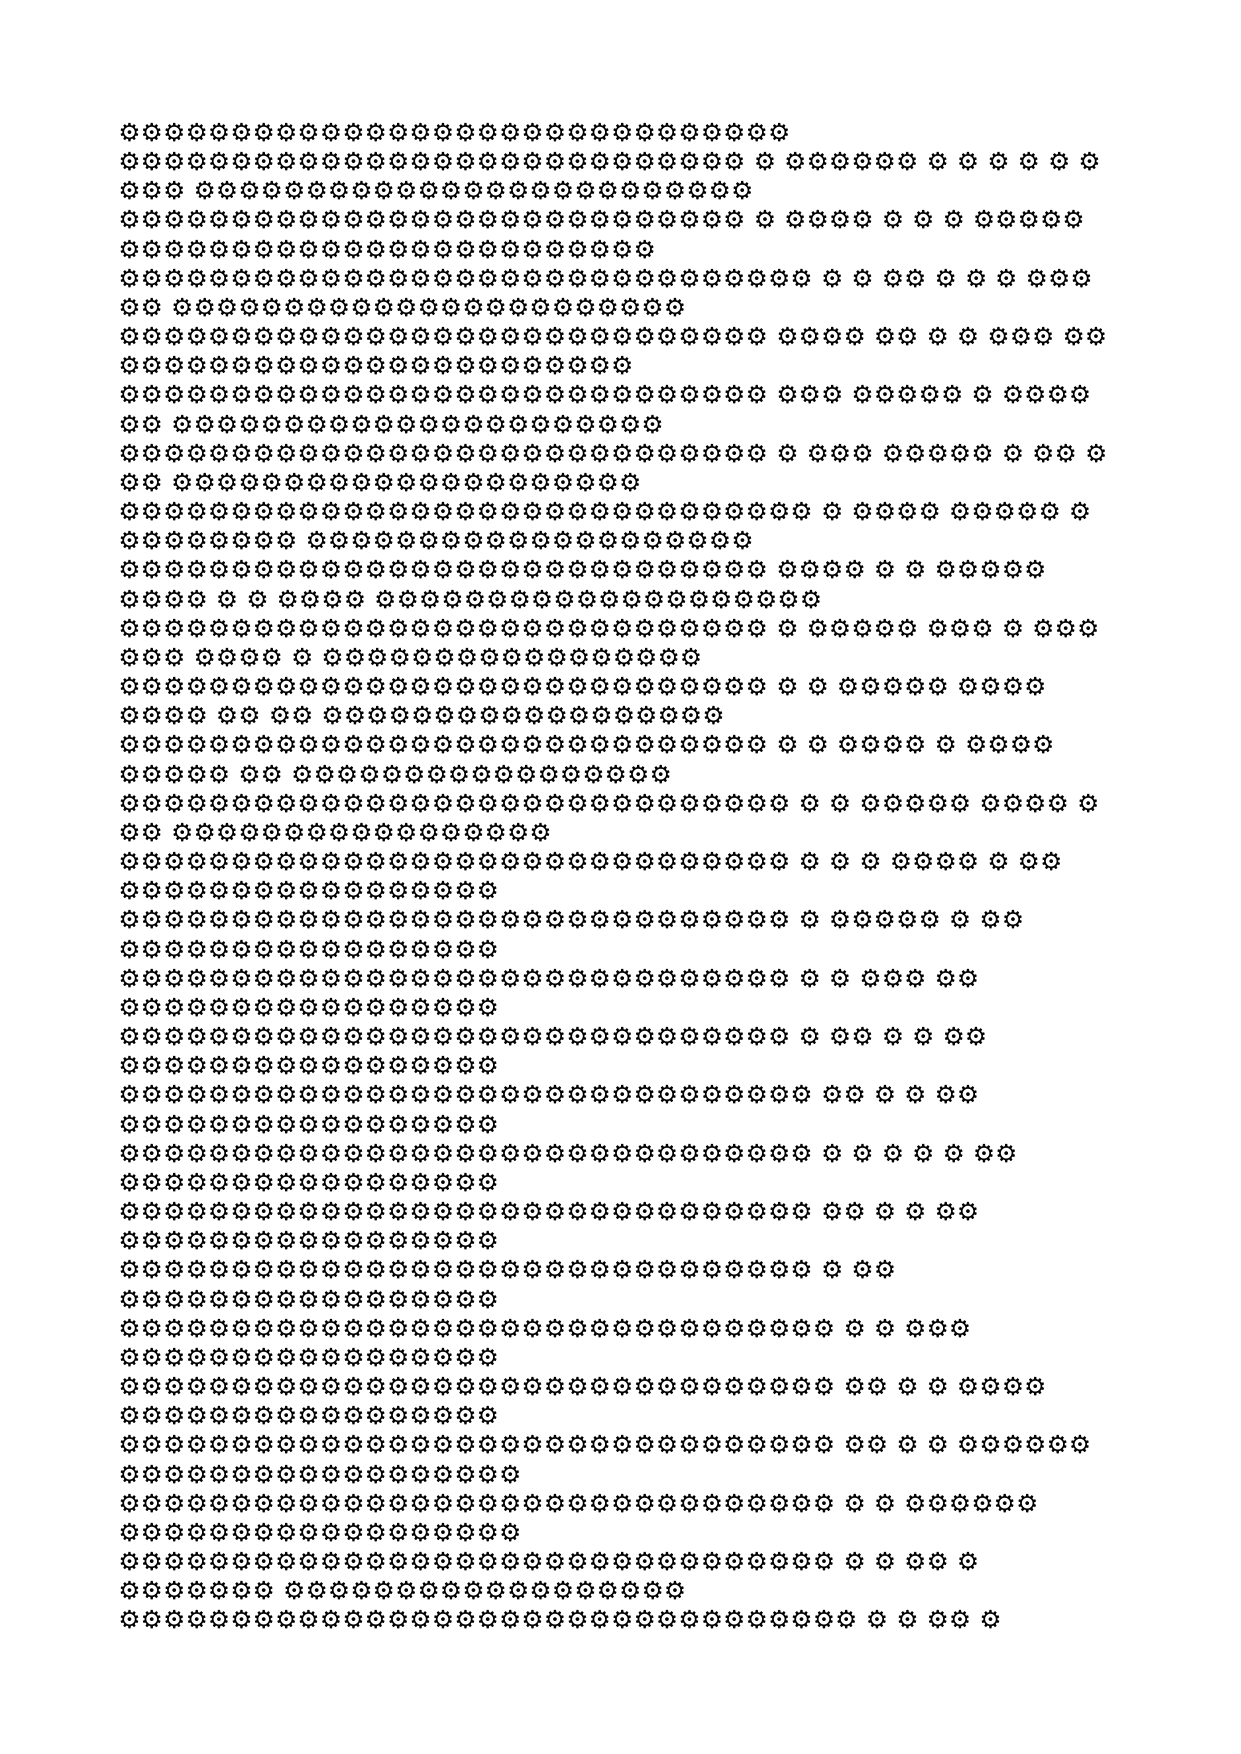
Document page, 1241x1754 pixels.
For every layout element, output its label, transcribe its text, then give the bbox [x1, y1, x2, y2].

text ⚙️⚙️⚙️⚙️⚙️⚙️⚙️⚙️⚙️⚙️⚙️⚙️⚙️⚙️⚙️⚙️⚙️⚙️⚙️⚙️⚙️⚙️⚙️⚙️⚙️⚙️⚙️⚙️⚙️⚙️ ⚙️⚙️⚙️⚙️⚙️⚙️⚙️⚙️⚙️⚙️⚙️⚙️⚙️⚙️⚙️⚙️⚙️⚙️⚙️⚙️⚙️⚙️⚙️⚙️⚙️⚙️⚙️⚙️ ⚙️ ⚙️⚙️⚙️⚙️⚙️⚙️ ⚙️ ⚙️ ⚙️ ⚙️ ⚙️ ⚙️ ⚙️⚙️⚙️ ⚙️⚙️⚙️⚙️⚙️⚙️⚙️⚙️⚙️⚙️⚙️⚙️⚙️⚙️⚙️⚙️⚙️⚙️⚙️⚙️⚙️⚙️⚙️⚙️⚙️ ⚙️⚙️⚙️⚙️⚙️⚙️⚙️⚙️⚙️⚙️⚙️⚙️⚙️⚙️⚙️⚙️⚙️⚙️⚙️⚙️⚙️⚙️⚙️⚙️⚙️⚙️⚙️⚙️ ⚙️ ⚙️⚙️⚙️⚙️ ⚙️ ⚙️ ⚙️ ⚙️⚙️⚙️⚙️⚙️ ⚙️⚙️⚙️⚙️⚙️⚙️⚙️⚙️⚙️⚙️⚙️⚙️⚙️⚙️⚙️⚙️⚙️⚙️⚙️⚙️⚙️⚙️⚙️⚙️ ⚙️⚙️⚙️⚙️⚙️⚙️⚙️⚙️⚙️⚙️⚙️⚙️⚙️⚙️⚙️⚙️⚙️⚙️⚙️⚙️⚙️⚙️⚙️⚙️⚙️⚙️⚙️⚙️⚙️⚙️⚙️ ⚙️ ⚙️ ⚙️⚙️ ⚙️ ⚙️ ⚙️ ⚙️⚙️⚙️ ⚙️⚙️ ⚙️⚙️⚙️⚙️⚙️⚙️⚙️⚙️⚙️⚙️⚙️⚙️⚙️⚙️⚙️⚙️⚙️⚙️⚙️⚙️⚙️⚙️⚙️ ⚙️⚙️⚙️⚙️⚙️⚙️⚙️⚙️⚙️⚙️⚙️⚙️⚙️⚙️⚙️⚙️⚙️⚙️⚙️⚙️⚙️⚙️⚙️⚙️⚙️⚙️⚙️⚙️⚙️ ⚙️⚙️⚙️⚙️ ⚙️⚙️ ⚙️ ⚙️ ⚙️⚙️⚙️ ⚙️⚙️ ⚙️⚙️⚙️⚙️⚙️⚙️⚙️⚙️⚙️⚙️⚙️⚙️⚙️⚙️⚙️⚙️⚙️⚙️⚙️⚙️⚙️⚙️⚙️ ⚙️⚙️⚙️⚙️⚙️⚙️⚙️⚙️⚙️⚙️⚙️⚙️⚙️⚙️⚙️⚙️⚙️⚙️⚙️⚙️⚙️⚙️⚙️⚙️⚙️⚙️⚙️⚙️⚙️ ⚙️⚙️⚙️ ⚙️⚙️⚙️⚙️⚙️ ⚙️ ⚙️⚙️⚙️⚙️ ⚙️⚙️ ⚙️⚙️⚙️⚙️⚙️⚙️⚙️⚙️⚙️⚙️⚙️⚙️⚙️⚙️⚙️⚙️⚙️⚙️⚙️⚙️⚙️⚙️ ⚙️⚙️⚙️⚙️⚙️⚙️⚙️⚙️⚙️⚙️⚙️⚙️⚙️⚙️⚙️⚙️⚙️⚙️⚙️⚙️⚙️⚙️⚙️⚙️⚙️⚙️⚙️⚙️⚙️ ⚙️ ⚙️⚙️⚙️ ⚙️⚙️⚙️⚙️⚙️ ⚙️ ⚙️⚙️ ⚙️ ⚙️⚙️ ⚙️⚙️⚙️⚙️⚙️⚙️⚙️⚙️⚙️⚙️⚙️⚙️⚙️⚙️⚙️⚙️⚙️⚙️⚙️⚙️⚙️ ⚙️⚙️⚙️⚙️⚙️⚙️⚙️⚙️⚙️⚙️⚙️⚙️⚙️⚙️⚙️⚙️⚙️⚙️⚙️⚙️⚙️⚙️⚙️⚙️⚙️⚙️⚙️⚙️⚙️⚙️⚙️ ⚙️ ⚙️⚙️⚙️⚙️ ⚙️⚙️⚙️⚙️⚙️ ⚙️ ⚙️⚙️⚙️⚙️⚙️⚙️⚙️⚙️ ⚙️⚙️⚙️⚙️⚙️⚙️⚙️⚙️⚙️⚙️⚙️⚙️⚙️⚙️⚙️⚙️⚙️⚙️⚙️⚙️ ⚙️⚙️⚙️⚙️⚙️⚙️⚙️⚙️⚙️⚙️⚙️⚙️⚙️⚙️⚙️⚙️⚙️⚙️⚙️⚙️⚙️⚙️⚙️⚙️⚙️⚙️⚙️⚙️⚙️ ⚙️⚙️⚙️⚙️ ⚙️ ⚙️ ⚙️⚙️⚙️⚙️⚙️ ⚙️⚙️⚙️⚙️ ⚙️ ⚙️ ⚙️⚙️⚙️⚙️ ⚙️⚙️⚙️⚙️⚙️⚙️⚙️⚙️⚙️⚙️⚙️⚙️⚙️⚙️⚙️⚙️⚙️⚙️⚙️⚙️ ⚙️⚙️⚙️⚙️⚙️⚙️⚙️⚙️⚙️⚙️⚙️⚙️⚙️⚙️⚙️⚙️⚙️⚙️⚙️⚙️⚙️⚙️⚙️⚙️⚙️⚙️⚙️⚙️⚙️ ⚙️ ⚙️⚙️⚙️⚙️⚙️ ⚙️⚙️⚙️ ⚙️ ⚙️⚙️⚙️ ⚙️⚙️⚙️ ⚙️⚙️⚙️⚙️ ⚙️ ⚙️⚙️⚙️⚙️⚙️⚙️⚙️⚙️⚙️⚙️⚙️⚙️⚙️⚙️⚙️⚙️⚙️ ⚙️⚙️⚙️⚙️⚙️⚙️⚙️⚙️⚙️⚙️⚙️⚙️⚙️⚙️⚙️⚙️⚙️⚙️⚙️⚙️⚙️⚙️⚙️⚙️⚙️⚙️⚙️⚙️⚙️ ⚙️ ⚙️ ⚙️⚙️⚙️⚙️⚙️ ⚙️⚙️⚙️⚙️ ⚙️⚙️⚙️⚙️ ⚙️⚙️ ⚙️⚙️ ⚙️⚙️⚙️⚙️⚙️⚙️⚙️⚙️⚙️⚙️⚙️⚙️⚙️⚙️⚙️⚙️⚙️⚙️ ⚙️⚙️⚙️⚙️⚙️⚙️⚙️⚙️⚙️⚙️⚙️⚙️⚙️⚙️⚙️⚙️⚙️⚙️⚙️⚙️⚙️⚙️⚙️⚙️⚙️⚙️⚙️⚙️⚙️ ⚙️ ⚙️ ⚙️⚙️⚙️⚙️ ⚙️ ⚙️⚙️⚙️⚙️ ⚙️⚙️⚙️⚙️⚙️ ⚙️⚙️ ⚙️⚙️⚙️⚙️⚙️⚙️⚙️⚙️⚙️⚙️⚙️⚙️⚙️⚙️⚙️⚙️⚙️ ⚙️⚙️⚙️⚙️⚙️⚙️⚙️⚙️⚙️⚙️⚙️⚙️⚙️⚙️⚙️⚙️⚙️⚙️⚙️⚙️⚙️⚙️⚙️⚙️⚙️⚙️⚙️⚙️⚙️⚙️ ⚙️ ⚙️ ⚙️⚙️⚙️⚙️⚙️ ⚙️⚙️⚙️⚙️ ⚙️ ⚙️⚙️ ⚙️⚙️⚙️⚙️⚙️⚙️⚙️⚙️⚙️⚙️⚙️⚙️⚙️⚙️⚙️⚙️⚙️ ⚙️⚙️⚙️⚙️⚙️⚙️⚙️⚙️⚙️⚙️⚙️⚙️⚙️⚙️⚙️⚙️⚙️⚙️⚙️⚙️⚙️⚙️⚙️⚙️⚙️⚙️⚙️⚙️⚙️⚙️ ⚙️ ⚙️ ⚙️ ⚙️⚙️⚙️⚙️ ⚙️ ⚙️⚙️ ⚙️⚙️⚙️⚙️⚙️⚙️⚙️⚙️⚙️⚙️⚙️⚙️⚙️⚙️⚙️⚙️⚙️ ⚙️⚙️⚙️⚙️⚙️⚙️⚙️⚙️⚙️⚙️⚙️⚙️⚙️⚙️⚙️⚙️⚙️⚙️⚙️⚙️⚙️⚙️⚙️⚙️⚙️⚙️⚙️⚙️⚙️⚙️ ⚙️ ⚙️⚙️⚙️⚙️⚙️ ⚙️ ⚙️⚙️ ⚙️⚙️⚙️⚙️⚙️⚙️⚙️⚙️⚙️⚙️⚙️⚙️⚙️⚙️⚙️⚙️⚙️ ⚙️⚙️⚙️⚙️⚙️⚙️⚙️⚙️⚙️⚙️⚙️⚙️⚙️⚙️⚙️⚙️⚙️⚙️⚙️⚙️⚙️⚙️⚙️⚙️⚙️⚙️⚙️⚙️⚙️⚙️ ⚙️ ⚙️ ⚙️⚙️⚙️ ⚙️⚙️ ⚙️⚙️⚙️⚙️⚙️⚙️⚙️⚙️⚙️⚙️⚙️⚙️⚙️⚙️⚙️⚙️⚙️ ⚙️⚙️⚙️⚙️⚙️⚙️⚙️⚙️⚙️⚙️⚙️⚙️⚙️⚙️⚙️⚙️⚙️⚙️⚙️⚙️⚙️⚙️⚙️⚙️⚙️⚙️⚙️⚙️⚙️⚙️ ⚙️ ⚙️⚙️ ⚙️ ⚙️ ⚙️⚙️ ⚙️⚙️⚙️⚙️⚙️⚙️⚙️⚙️⚙️⚙️⚙️⚙️⚙️⚙️⚙️⚙️⚙️ ⚙️⚙️⚙️⚙️⚙️⚙️⚙️⚙️⚙️⚙️⚙️⚙️⚙️⚙️⚙️⚙️⚙️⚙️⚙️⚙️⚙️⚙️⚙️⚙️⚙️⚙️⚙️⚙️⚙️⚙️⚙️ ⚙️⚙️ ⚙️ ⚙️ ⚙️⚙️ ⚙️⚙️⚙️⚙️⚙️⚙️⚙️⚙️⚙️⚙️⚙️⚙️⚙️⚙️⚙️⚙️⚙️ ⚙️⚙️⚙️⚙️⚙️⚙️⚙️⚙️⚙️⚙️⚙️⚙️⚙️⚙️⚙️⚙️⚙️⚙️⚙️⚙️⚙️⚙️⚙️⚙️⚙️⚙️⚙️⚙️⚙️⚙️⚙️ ⚙️ ⚙️ ⚙️ ⚙️ ⚙️ ⚙️⚙️ ⚙️⚙️⚙️⚙️⚙️⚙️⚙️⚙️⚙️⚙️⚙️⚙️⚙️⚙️⚙️⚙️⚙️ ⚙️⚙️⚙️⚙️⚙️⚙️⚙️⚙️⚙️⚙️⚙️⚙️⚙️⚙️⚙️⚙️⚙️⚙️⚙️⚙️⚙️⚙️⚙️⚙️⚙️⚙️⚙️⚙️⚙️⚙️⚙️ ⚙️⚙️ ⚙️ ⚙️ ⚙️⚙️ ⚙️⚙️⚙️⚙️⚙️⚙️⚙️⚙️⚙️⚙️⚙️⚙️⚙️⚙️⚙️⚙️⚙️ ⚙️⚙️⚙️⚙️⚙️⚙️⚙️⚙️⚙️⚙️⚙️⚙️⚙️⚙️⚙️⚙️⚙️⚙️⚙️⚙️⚙️⚙️⚙️⚙️⚙️⚙️⚙️⚙️⚙️⚙️⚙️ ⚙️ ⚙️⚙️ ⚙️⚙️⚙️⚙️⚙️⚙️⚙️⚙️⚙️⚙️⚙️⚙️⚙️⚙️⚙️⚙️⚙️ ⚙️⚙️⚙️⚙️⚙️⚙️⚙️⚙️⚙️⚙️⚙️⚙️⚙️⚙️⚙️⚙️⚙️⚙️⚙️⚙️⚙️⚙️⚙️⚙️⚙️⚙️⚙️⚙️⚙️⚙️⚙️⚙️ ⚙️ ⚙️ ⚙️⚙️⚙️ ⚙️⚙️⚙️⚙️⚙️⚙️⚙️⚙️⚙️⚙️⚙️⚙️⚙️⚙️⚙️⚙️⚙️ ⚙️⚙️⚙️⚙️⚙️⚙️⚙️⚙️⚙️⚙️⚙️⚙️⚙️⚙️⚙️⚙️⚙️⚙️⚙️⚙️⚙️⚙️⚙️⚙️⚙️⚙️⚙️⚙️⚙️⚙️⚙️⚙️ ⚙️⚙️ ⚙️ ⚙️ ⚙️⚙️⚙️⚙️ ⚙️⚙️⚙️⚙️⚙️⚙️⚙️⚙️⚙️⚙️⚙️⚙️⚙️⚙️⚙️⚙️⚙️ ⚙️⚙️⚙️⚙️⚙️⚙️⚙️⚙️⚙️⚙️⚙️⚙️⚙️⚙️⚙️⚙️⚙️⚙️⚙️⚙️⚙️⚙️⚙️⚙️⚙️⚙️⚙️⚙️⚙️⚙️⚙️⚙️ ⚙️⚙️ ⚙️ ⚙️ ⚙️⚙️⚙️⚙️⚙️⚙️ ⚙️⚙️⚙️⚙️⚙️⚙️⚙️⚙️⚙️⚙️⚙️⚙️⚙️⚙️⚙️⚙️⚙️⚙️ ⚙️⚙️⚙️⚙️⚙️⚙️⚙️⚙️⚙️⚙️⚙️⚙️⚙️⚙️⚙️⚙️⚙️⚙️⚙️⚙️⚙️⚙️⚙️⚙️⚙️⚙️⚙️⚙️⚙️⚙️⚙️⚙️ ⚙️ ⚙️ ⚙️⚙️⚙️⚙️⚙️⚙️ ⚙️⚙️⚙️⚙️⚙️⚙️⚙️⚙️⚙️⚙️⚙️⚙️⚙️⚙️⚙️⚙️⚙️⚙️ ⚙️⚙️⚙️⚙️⚙️⚙️⚙️⚙️⚙️⚙️⚙️⚙️⚙️⚙️⚙️⚙️⚙️⚙️⚙️⚙️⚙️⚙️⚙️⚙️⚙️⚙️⚙️⚙️⚙️⚙️⚙️⚙️ ⚙️ ⚙️ ⚙️⚙️ ⚙️ ⚙️⚙️⚙️⚙️⚙️⚙️⚙️ ⚙️⚙️⚙️⚙️⚙️⚙️⚙️⚙️⚙️⚙️⚙️⚙️⚙️⚙️⚙️⚙️⚙️⚙️ ⚙️⚙️⚙️⚙️⚙️⚙️⚙️⚙️⚙️⚙️⚙️⚙️⚙️⚙️⚙️⚙️⚙️⚙️⚙️⚙️⚙️⚙️⚙️⚙️⚙️⚙️⚙️⚙️⚙️⚙️⚙️⚙️⚙️ ⚙️ ⚙️ ⚙️⚙️ ⚙️ [118, 118, 1122, 1635]
